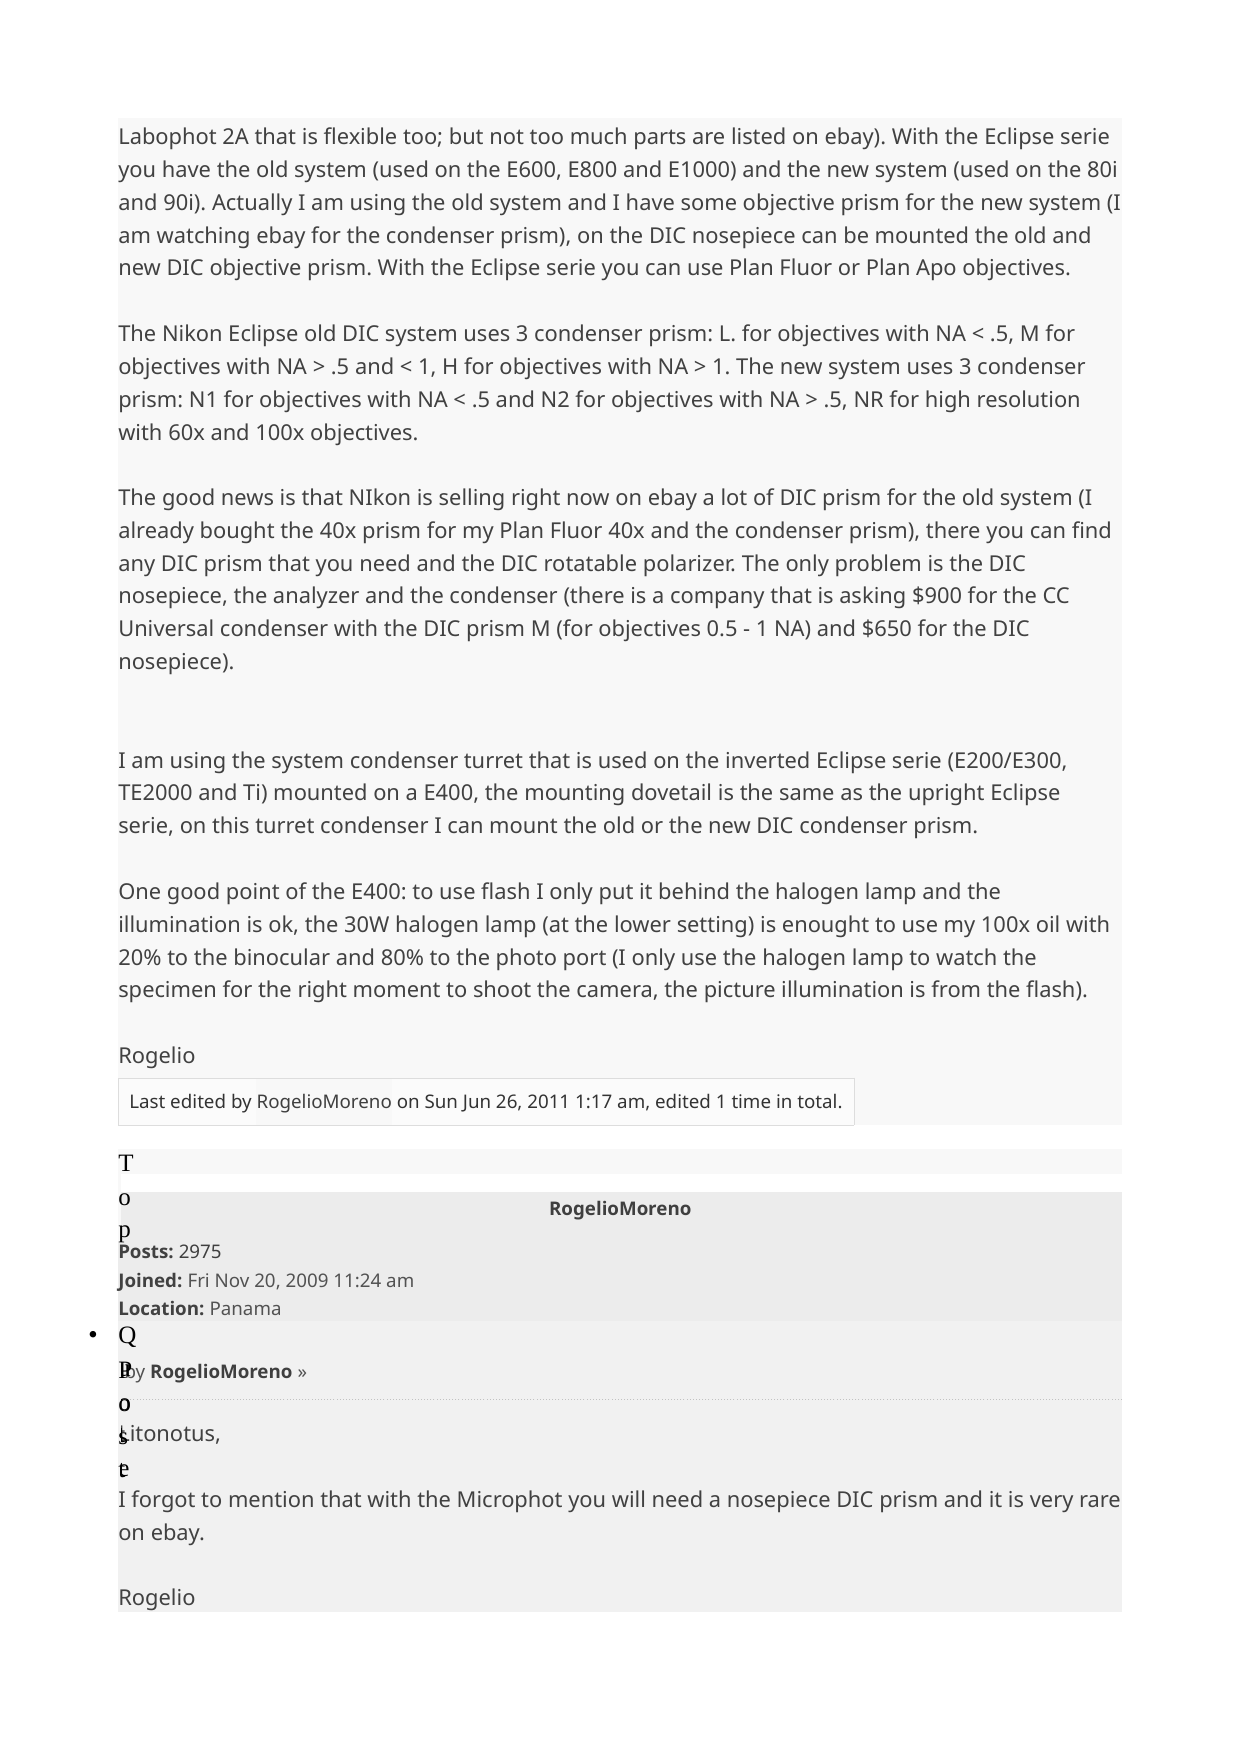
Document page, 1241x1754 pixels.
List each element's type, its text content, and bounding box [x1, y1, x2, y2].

text Labophot 2A that is flexible too; but not too much parts are listed on ebay). With the Eclipse serie you have the old system (used on the E600, E800 and E1000) and the new system (used on the 80i and 90i). Actually I am using the old system and I have some objective prism for the new system (I am watching ebay for the condenser prism), on the DIC nosepiece can be mounted the old and new DIC objective prism. With the Eclipse serie you can use Plan Fluor or Plan Apo objectives. The Nikon Eclipse old DIC system uses 3 condenser prism: L. for objectives with NA < .5, M for objectives with NA > .5 and < 1, H for objectives with NA > 1. The new system uses 3 condenser prism: N1 for objectives with NA < .5 and N2 for objectives with NA > .5, NR for high resolution with 60x and 100x objectives. The good news is that NIkon is selling right now on ebay a lot of DIC prism for the old system (I already bought the 40x prism for my Plan Fluor 40x and the condenser prism), there you can find any DIC prism that you need and the DIC rotatable polarizer. The only problem is the DIC nosepiece, the analyzer and the condenser (there is a company that is asking $900 for the CC Universal condenser with the DIC prism M (for objectives 0.5 - 1 NA) and $650 for the DIC nosepiece). I am using the system condenser turret that is used on the inverted Eclipse serie (E200/E300, TE2000 and Ti) mounted on a E400, the mounting dovetail is the same as the upright Eclipse serie, on this turret condenser I can mount the old or the new DIC condenser prism. One good point of the E400: to use flash I only put it behind the halogen lamp and the illumination is ok, the 30W halogen lamp (at the lower setting) is enought to use my 100x oil with 20% to the binocular and 80% to the photo port (I only use the halogen lamp to watch the specimen for the right moment to shoot the camera, the picture illumination is from the flash). Rogelio [118, 118, 1122, 1070]
text Litonotus, I forgot to mention that with the Microphot you will need a nosepiece DIC prism and it is very rare on ebay. Rogelio [118, 1415, 1122, 1612]
text by RogelioMoreno » [121, 1355, 1122, 1399]
text Last edited by RogelioMoreno on Sun Jun 26, 2011 1:17 am, edited 1 time in total. [119, 1079, 854, 1125]
list Posts: 2975 [118, 1236, 1122, 1264]
list Joined: Fri Nov 20, 2009 11:24 am [118, 1264, 1122, 1292]
list Location: Panama [118, 1292, 1122, 1321]
subtitle RogelioMoreno [121, 1192, 1122, 1221]
text [855, 1077, 1122, 1125]
